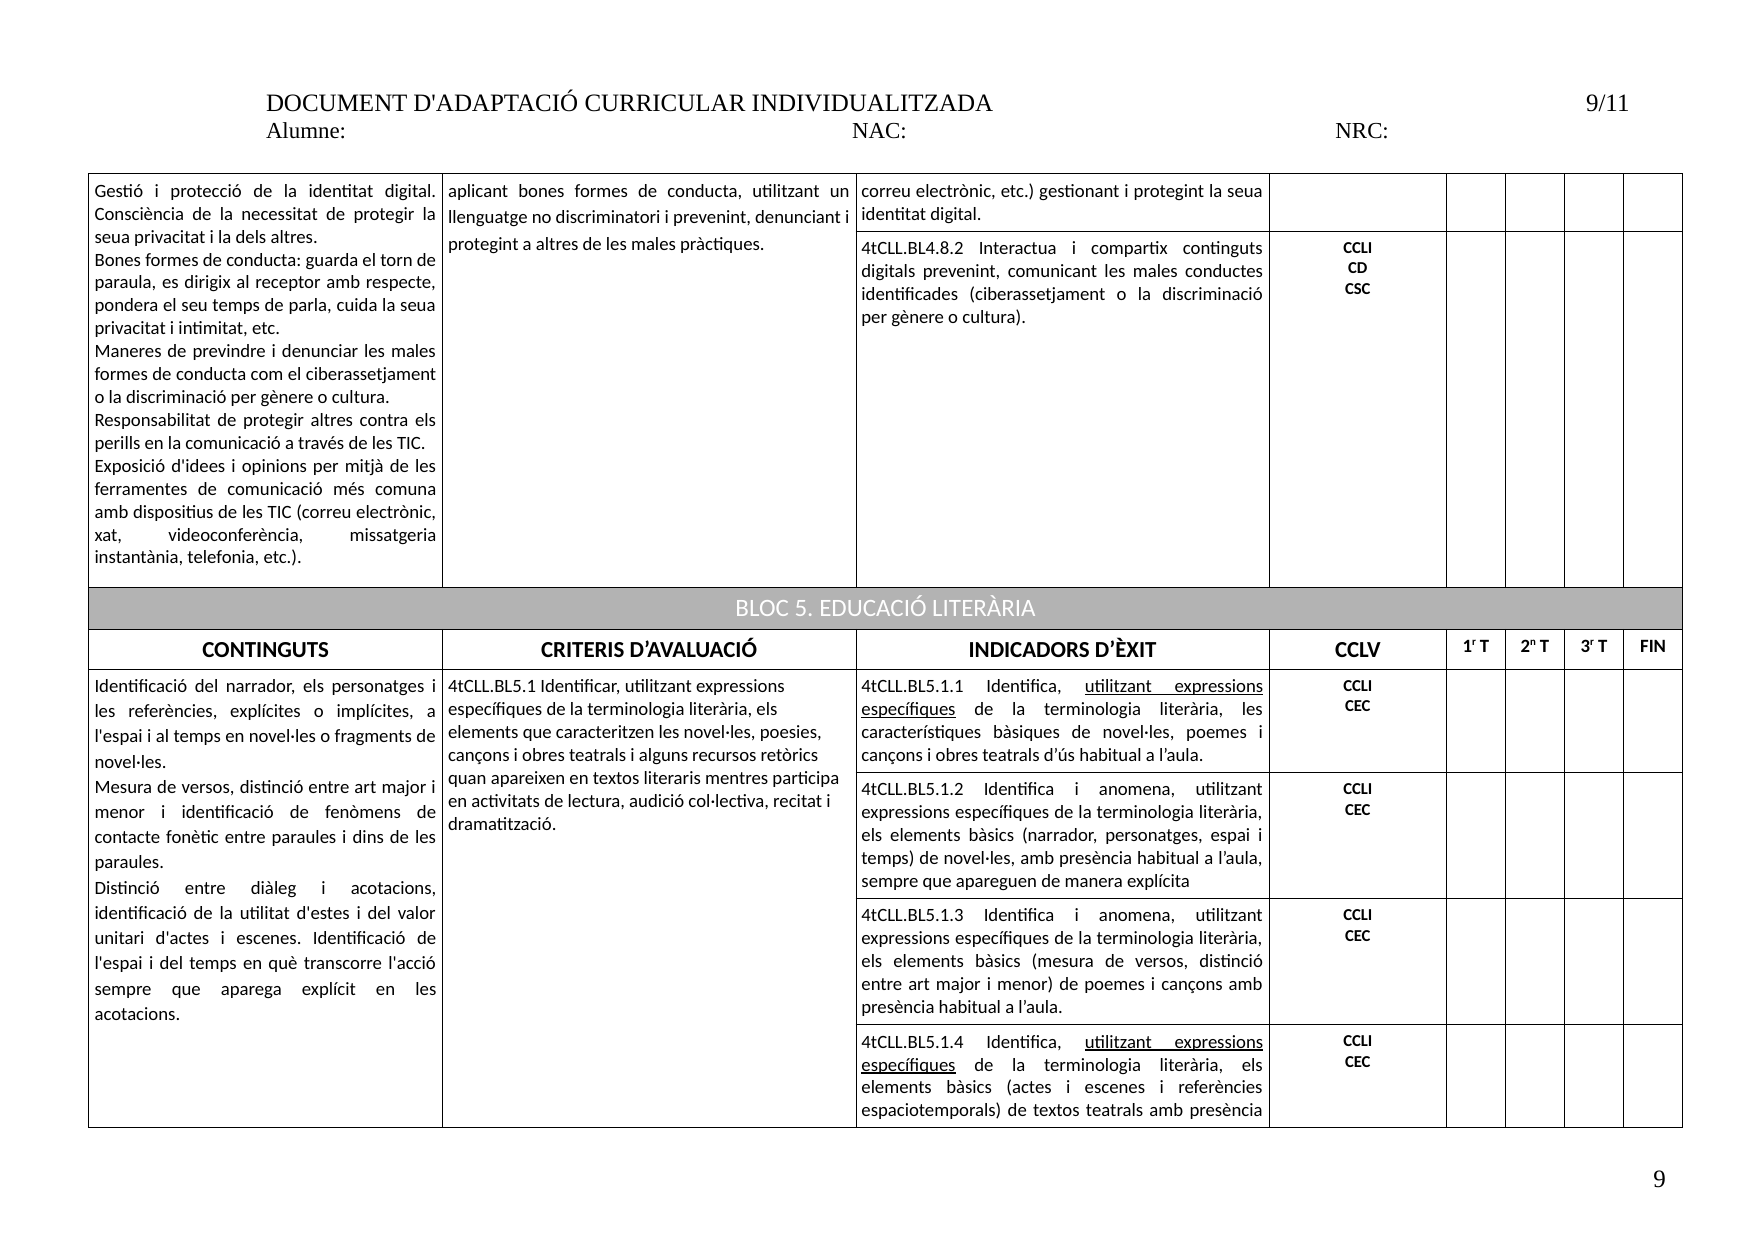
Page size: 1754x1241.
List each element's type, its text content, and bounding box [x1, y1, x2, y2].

table_cell aplicant bones formes de conducta, utilitzant un llenguatge no discriminatori i prevenint, denunciant i protegint a altres de les males pràctiques. [443, 174, 856, 587]
table_cell [1447, 174, 1505, 231]
table_cell [1565, 232, 1623, 587]
table_cell [1565, 174, 1623, 231]
table_cell [1506, 1025, 1564, 1127]
table_cell 4tCLL.BL5.1.1 Identifica, utilitzant expressions específiques de la terminologia literària, les característiques bàsiques de novel·les, poemes i cançons i obres teatrals d’ús habitual a l’aula. [857, 670, 1269, 772]
table_cell [1624, 899, 1682, 1024]
table_cell [1447, 899, 1505, 1024]
table_cell CCLV [1270, 630, 1446, 668]
table_cell [1506, 670, 1564, 772]
table_cell [1506, 899, 1564, 1024]
table_cell 3r T [1565, 630, 1623, 668]
table_cell [1624, 232, 1682, 587]
table_cell 4tCLL.BL5.1.3 Identifica i anomena, utilitzant expressions específiques de la terminologia literària, els elements bàsics (mesura de versos, distinció entre art major i menor) de poemes i cançons amb presència habitual a l’aula. [857, 899, 1269, 1024]
table_cell CONTINGUTS [89, 630, 442, 668]
table_cell [1506, 773, 1564, 898]
table_cell 1r T [1447, 630, 1505, 668]
table_cell [1624, 1025, 1682, 1127]
table_cell [1565, 773, 1623, 898]
table_cell [1447, 232, 1505, 587]
table_cell CCLI CEC [1270, 899, 1446, 1024]
table_cell [1506, 174, 1564, 231]
table_cell FIN [1624, 630, 1682, 668]
table_cell [1506, 232, 1564, 587]
table_cell [1624, 773, 1682, 898]
table_cell [1565, 670, 1623, 772]
table_cell [1624, 670, 1682, 772]
table_cell 4tCLL.BL5.1.2 Identifica i anomena, utilitzant expressions específiques de la terminologia literària, els elements bàsics (narrador, personatges, espai i temps) de novel·les, amb presència habitual a l’aula, sempre que apareguen de manera explícita [857, 773, 1269, 898]
table_cell [1447, 1025, 1505, 1127]
table_cell INDICADORS D’ÈXIT [857, 630, 1269, 668]
table_cell [1565, 1025, 1623, 1127]
table_cell [1270, 174, 1446, 231]
table_cell CCLI CEC [1270, 670, 1446, 772]
table_cell BLOC 5. EDUCACIÓ LITERÀRIA [89, 588, 1682, 629]
table_cell 4tCLL.BL5.1.4 Identifica, utilitzant expressions específiques de la terminologia literària, els elements bàsics (actes i escenes i referències espaciotemporals) de textos teatrals amb presència [857, 1025, 1269, 1127]
table_cell 4tCLL.BL5.1 Identificar, utilitzant expressions específiques de la terminologia literària, els elements que caracteritzen les novel·les, poesies, cançons i obres teatrals i alguns recursos retòrics quan apareixen en textos literaris mentres participa en activitats de lectura, audició col·lectiva, recitat i dramatització. [443, 670, 856, 1127]
table_cell 2n T [1506, 630, 1564, 668]
table_cell [1447, 670, 1505, 772]
table_cell CCLI CD CSC [1270, 232, 1446, 587]
table_cell Identificació del narrador, els personatges i les referències, explícites o implícites, a l'espai i al temps en novel·les o fragments de novel·les. Mesura de versos, distinció entre art major i menor i identificació de fenòmens de contacte fonètic entre paraules i dins de les paraules. Distinció entre diàleg i acotacions, identificació de la utilitat d'estes i del valor unitari d'actes i escenes. Identificació de l'espai i del temps en què transcorre l'acció sempre que aparega explícit en les acotacions. [89, 670, 442, 1127]
table_cell [1565, 899, 1623, 1024]
table_cell CRITERIS D’AVALUACIÓ [443, 630, 856, 668]
table_cell CCLI CEC [1270, 773, 1446, 898]
table_cell CCLI CEC [1270, 1025, 1446, 1127]
table_cell correu electrònic, etc.) gestionant i protegint la seua identitat digital. [857, 174, 1269, 231]
table_cell [1447, 773, 1505, 898]
table_cell [1624, 174, 1682, 231]
table_cell 4tCLL.BL4.8.2 Interactua i compartix continguts digitals prevenint, comunicant les males conductes identificades (ciberassetjament o la discriminació per gènere o cultura). [857, 232, 1269, 587]
table_cell Gestió i protecció de la identitat digital. Consciència de la necessitat de protegir la seua privacitat i la dels altres. Bones formes de conducta: guarda el torn de paraula, es dirigix al receptor amb respecte, pondera el seu temps de parla, cuida la seua privacitat i intimitat, etc. Maneres de previndre i denunciar les males formes de conducta com el ciberassetjament o la discriminació per gènere o cultura. Responsabilitat de protegir altres contra els perills en la comunicació a través de les TIC. Exposició d'idees i opinions per mitjà de les ferramentes de comunicació més comuna amb dispositius de les TIC (correu electrònic, xat, videoconferència, missatgeria instantània, telefonia, etc.). [89, 174, 442, 587]
